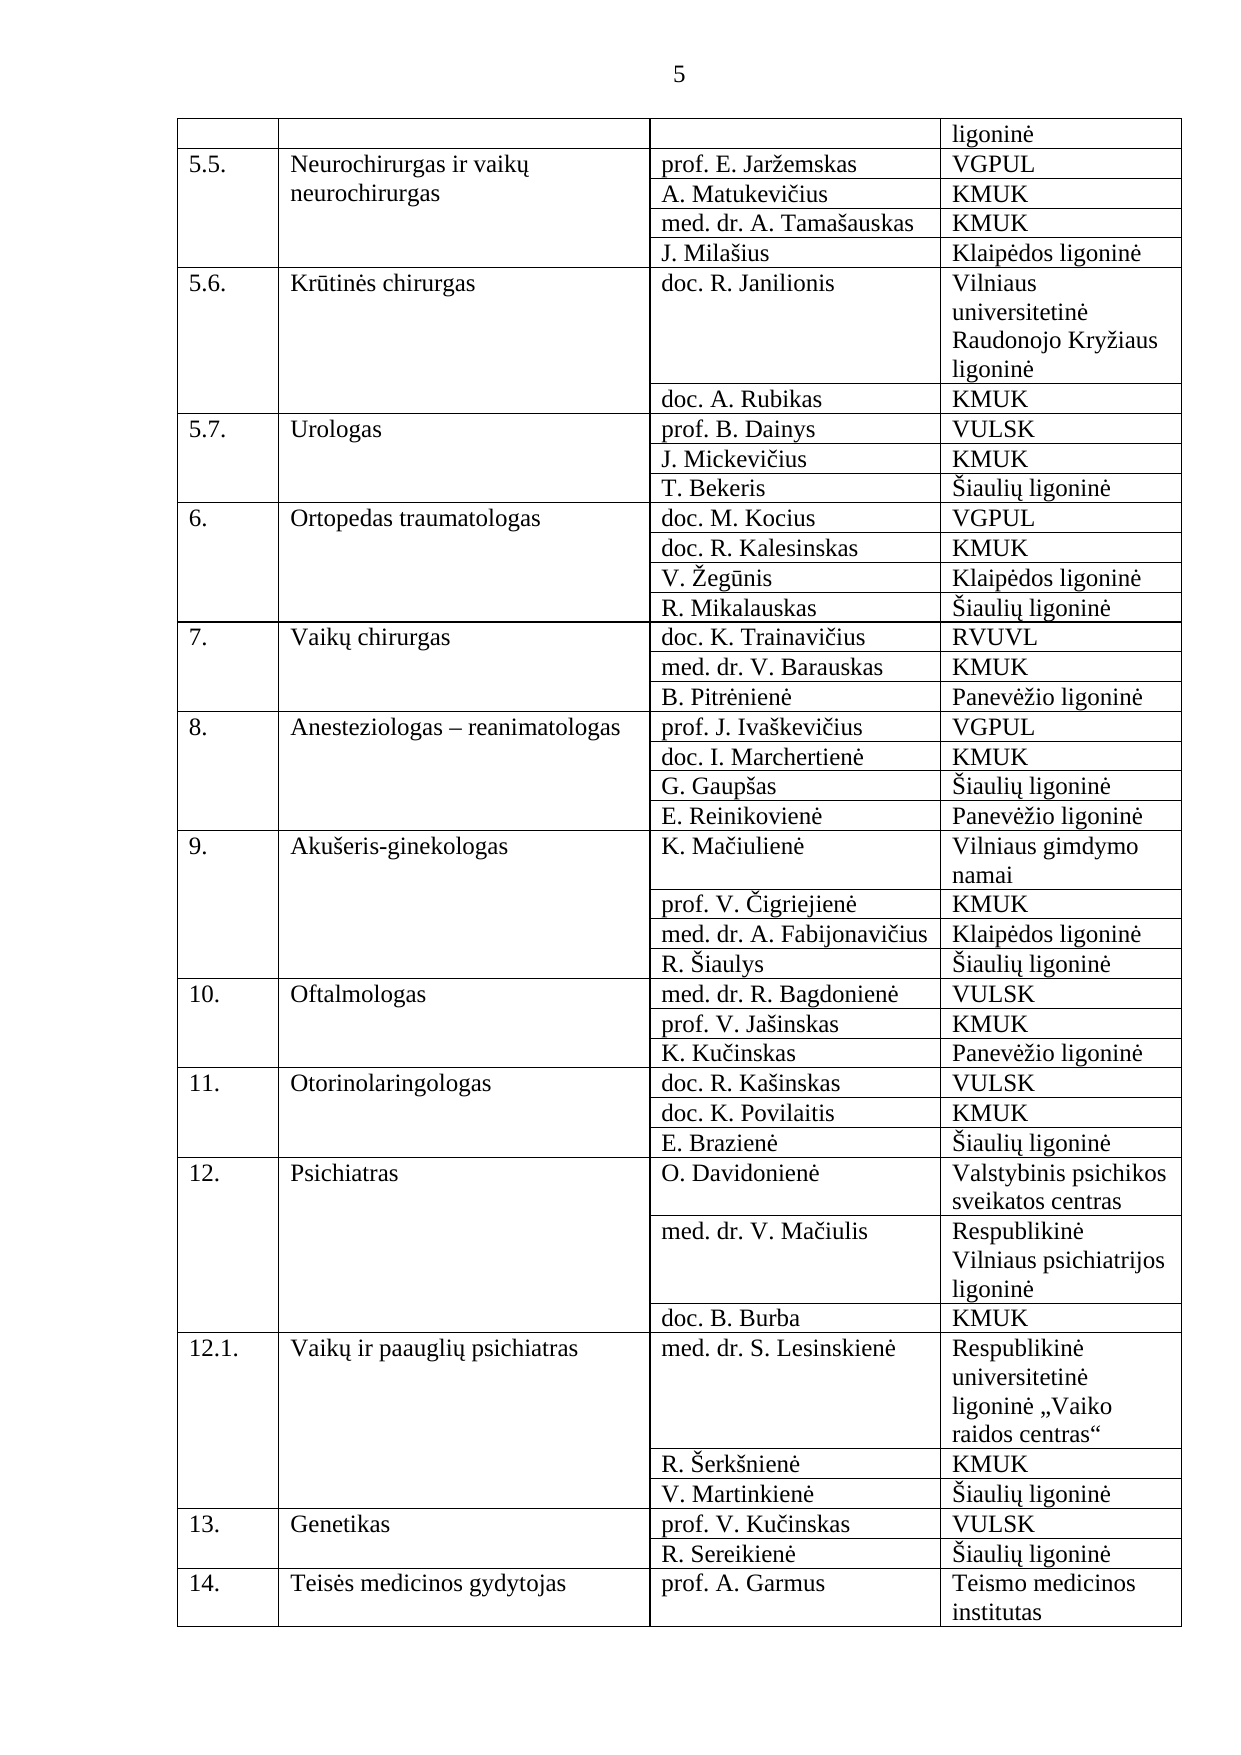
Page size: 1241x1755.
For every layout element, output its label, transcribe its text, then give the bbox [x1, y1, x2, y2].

table_cell Šiaulių ligoninė [941, 771, 1181, 800]
table_cell [279, 119, 649, 148]
table_cell E. Reinikovienė [651, 801, 940, 830]
table_cell KMUK [941, 444, 1181, 472]
table_cell KMUK [941, 1009, 1181, 1037]
table_cell 6. [178, 503, 278, 621]
table_cell R. Mikalauskas [651, 593, 940, 621]
table_cell Vilniaus universitetinė Raudonojo Kryžiaus ligoninė [941, 268, 1181, 383]
table_cell ligoninė [941, 119, 1181, 148]
table_cell Šiaulių ligoninė [941, 474, 1181, 502]
table_cell VULSK [941, 1509, 1181, 1538]
table_cell prof. V. Kučinskas [651, 1509, 940, 1538]
table_cell 9. [178, 831, 278, 978]
table_cell med. dr. S. Lesinskienė [651, 1333, 940, 1448]
table_cell 5.5. [178, 149, 278, 267]
table_cell doc. B. Burba [651, 1304, 940, 1332]
table_cell Panevėžio ligoninė [941, 801, 1181, 830]
table_cell doc. M. Kocius [651, 503, 940, 532]
table_cell VGPUL [941, 503, 1181, 532]
table_cell prof. J. Ivaškevičius [651, 712, 940, 741]
table_cell Otorinolaringologas [279, 1068, 649, 1157]
table_cell RVUVL [941, 623, 1181, 651]
table_cell Valstybinis psichikos sveikatos centras [941, 1158, 1181, 1215]
table_cell Klaipėdos ligoninė [941, 563, 1181, 592]
table_cell med. dr. V. Mačiulis [651, 1216, 940, 1302]
table_cell J. Milašius [651, 238, 940, 267]
table_cell A. Matukevičius [651, 179, 940, 207]
table_cell med. dr. A. Tamašauskas [651, 209, 940, 237]
table_cell Šiaulių ligoninė [941, 1128, 1181, 1157]
table_cell [651, 119, 940, 148]
table_cell KMUK [941, 742, 1181, 770]
table_cell 14. [178, 1569, 278, 1626]
table_cell prof. E. Jaržemskas [651, 149, 940, 178]
table_cell 5.6. [178, 268, 278, 413]
table_cell E. Brazienė [651, 1128, 940, 1157]
table_cell Oftalmologas [279, 979, 649, 1067]
table_cell KMUK [941, 384, 1181, 413]
table_cell Respublikinė universitetinė ligoninė „Vaiko raidos centras“ [941, 1333, 1181, 1448]
table_cell Vaikų chirurgas [279, 623, 649, 711]
table_cell Šiaulių ligoninė [941, 949, 1181, 978]
table_cell prof. A. Garmus [651, 1569, 940, 1626]
table_cell Neurochirurgas ir vaikų neurochirurgas [279, 149, 649, 267]
table_cell O. Davidonienė [651, 1158, 940, 1215]
table_cell prof. V. Jašinskas [651, 1009, 940, 1037]
table_cell KMUK [941, 1304, 1181, 1332]
table_cell T. Bekeris [651, 474, 940, 502]
table_cell 12.1. [178, 1333, 278, 1508]
table_cell 13. [178, 1509, 278, 1567]
table_cell Urologas [279, 414, 649, 502]
table_cell prof. B. Dainys [651, 414, 940, 443]
table_cell doc. A. Rubikas [651, 384, 940, 413]
table_cell 7. [178, 623, 278, 711]
table_cell VULSK [941, 1068, 1181, 1097]
table_cell R. Šerkšnienė [651, 1449, 940, 1478]
table_cell doc. I. Marchertienė [651, 742, 940, 770]
table_cell doc. K. Povilaitis [651, 1098, 940, 1127]
table_cell VGPUL [941, 712, 1181, 741]
table_cell 8. [178, 712, 278, 830]
table_cell R. Šiaulys [651, 949, 940, 978]
table_cell Klaipėdos ligoninė [941, 238, 1181, 267]
table_cell prof. V. Čigriejienė [651, 890, 940, 918]
table_cell Krūtinės chirurgas [279, 268, 649, 413]
table_cell doc. K. Trainavičius [651, 623, 940, 651]
table_cell Respublikinė Vilniaus psichiatrijos ligoninė [941, 1216, 1181, 1302]
table_cell med. dr. A. Fabijonavičius [651, 919, 940, 948]
table_cell KMUK [941, 890, 1181, 918]
table_cell Genetikas [279, 1509, 649, 1567]
table_cell Anesteziologas – reanimatologas [279, 712, 649, 830]
table_cell 12. [178, 1158, 278, 1332]
table_cell R. Sereikienė [651, 1539, 940, 1567]
table_cell [178, 119, 278, 148]
table_cell KMUK [941, 179, 1181, 207]
table_cell B. Pitrėnienė [651, 682, 940, 711]
table_cell doc. R. Kašinskas [651, 1068, 940, 1097]
table_cell Šiaulių ligoninė [941, 593, 1181, 621]
table_cell KMUK [941, 652, 1181, 681]
table_cell doc. R. Janilionis [651, 268, 940, 383]
table_cell V. Žegūnis [651, 563, 940, 592]
table_cell Panevėžio ligoninė [941, 682, 1181, 711]
table_cell doc. R. Kalesinskas [651, 533, 940, 562]
table_cell Vaikų ir paauglių psichiatras [279, 1333, 649, 1508]
table_cell 11. [178, 1068, 278, 1157]
table_cell KMUK [941, 209, 1181, 237]
table_cell Klaipėdos ligoninė [941, 919, 1181, 948]
table_cell G. Gaupšas [651, 771, 940, 800]
table_cell Panevėžio ligoninė [941, 1039, 1181, 1067]
table_cell Akušeris-ginekologas [279, 831, 649, 978]
table_cell Teisės medicinos gydytojas [279, 1569, 649, 1626]
table_cell Psichiatras [279, 1158, 649, 1332]
table_cell VULSK [941, 979, 1181, 1008]
table_cell K. Mačiulienė [651, 831, 940, 888]
table_cell Teismo medicinos institutas [941, 1569, 1181, 1626]
table_cell J. Mickevičius [651, 444, 940, 472]
table_cell VULSK [941, 414, 1181, 443]
table_cell med. dr. V. Barauskas [651, 652, 940, 681]
table_cell K. Kučinskas [651, 1039, 940, 1067]
table_cell Ortopedas traumatologas [279, 503, 649, 621]
table_cell VGPUL [941, 149, 1181, 178]
table_cell KMUK [941, 1098, 1181, 1127]
table_cell Vilniaus gimdymo namai [941, 831, 1181, 888]
table_cell Šiaulių ligoninė [941, 1479, 1181, 1508]
table_cell KMUK [941, 533, 1181, 562]
table_cell 10. [178, 979, 278, 1067]
table_cell KMUK [941, 1449, 1181, 1478]
table_cell Šiaulių ligoninė [941, 1539, 1181, 1567]
table_cell V. Martinkienė [651, 1479, 940, 1508]
table_cell med. dr. R. Bagdonienė [651, 979, 940, 1008]
table_cell 5.7. [178, 414, 278, 502]
